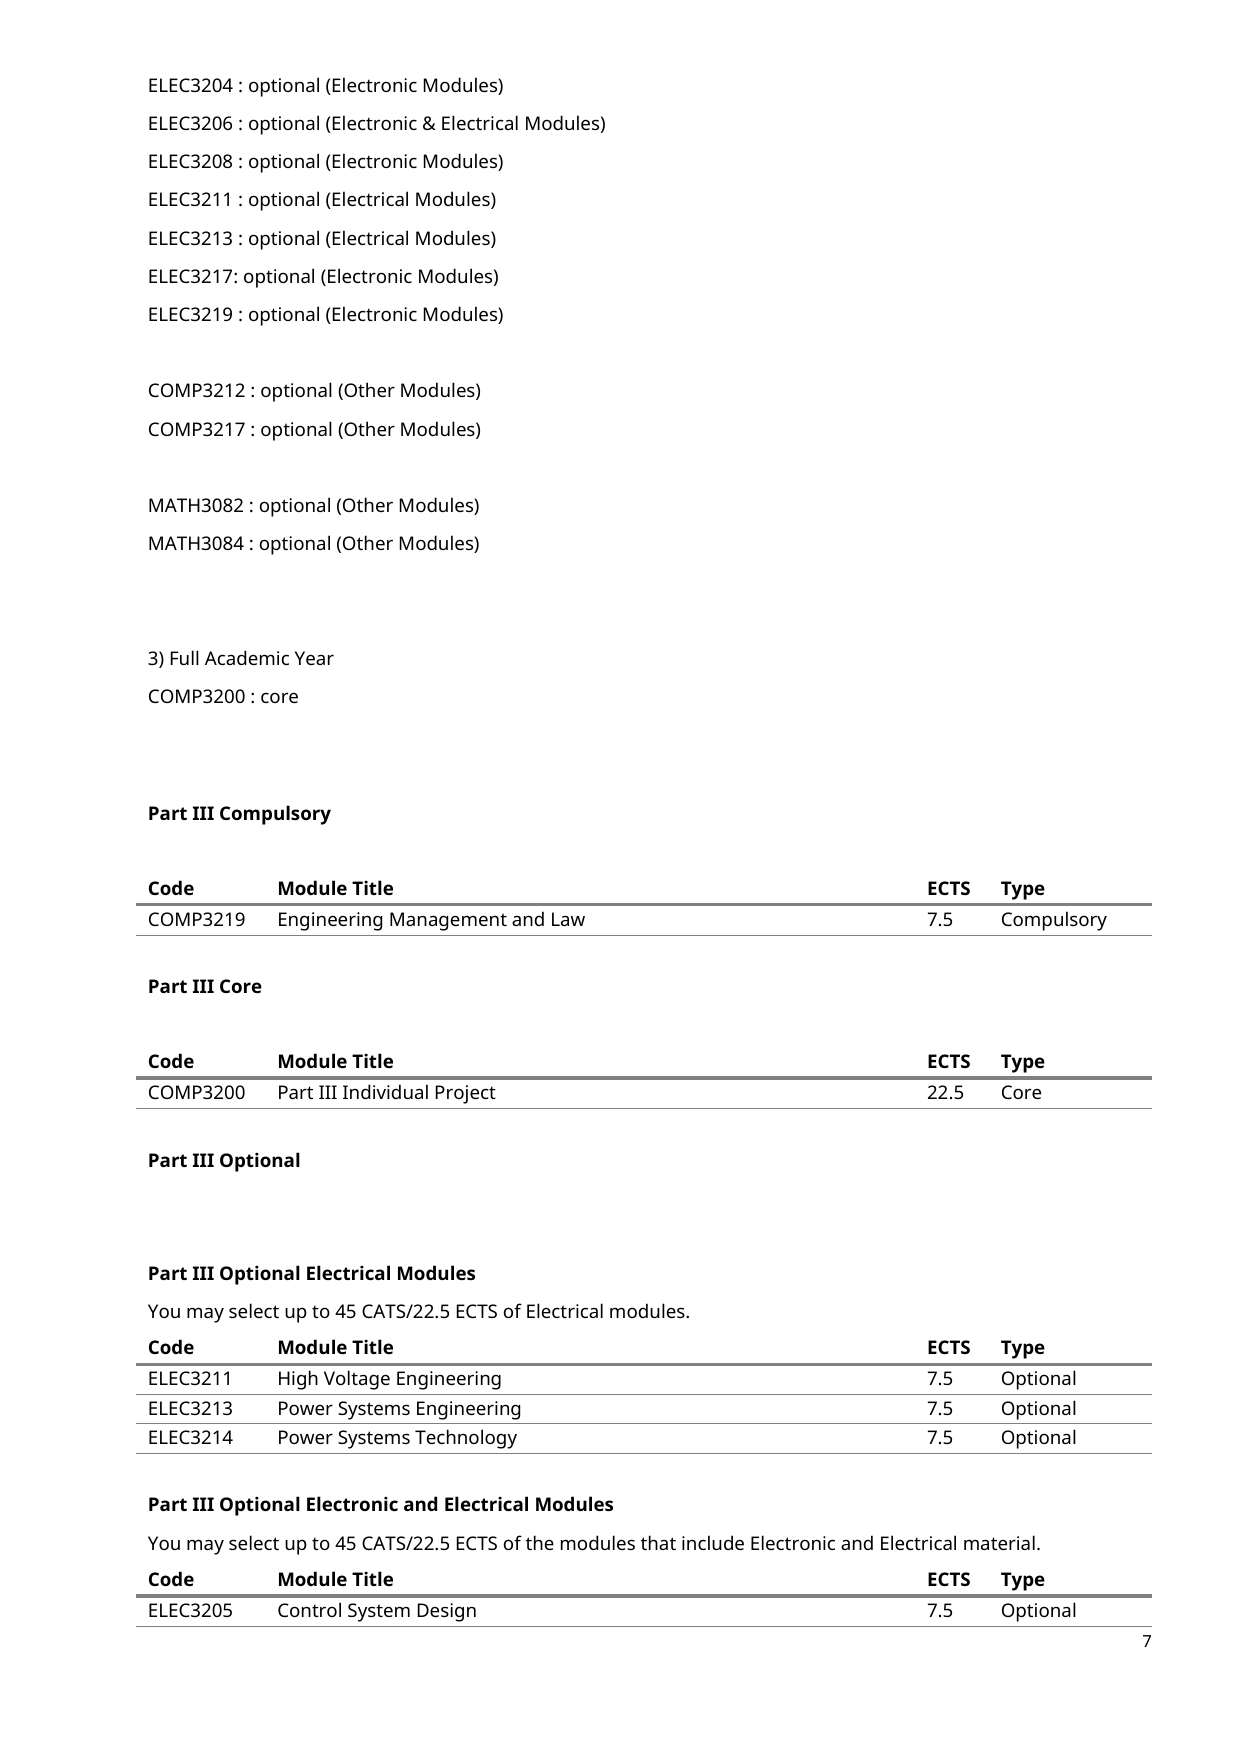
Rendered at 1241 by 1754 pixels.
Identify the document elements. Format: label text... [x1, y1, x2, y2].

table_cell Type [989, 1048, 1152, 1076]
table_cell Type [989, 875, 1152, 903]
table_cell Power Systems Engineering [266, 1395, 916, 1423]
table_cell ELEC3211 [136, 1366, 266, 1394]
table_cell Optional [989, 1424, 1152, 1452]
table_cell Code [136, 1566, 266, 1594]
table_cell 7.5 [916, 1395, 989, 1423]
table_cell Part III Compulsory [136, 762, 1152, 875]
table_cell Optional [989, 1366, 1152, 1394]
table_cell Module Title [266, 1334, 916, 1362]
table_cell 7.5 [916, 1424, 989, 1452]
table_cell Engineering Management and Law [266, 906, 916, 934]
table_cell Part III Optional [136, 1109, 1152, 1222]
table_cell Code [136, 875, 266, 903]
table_cell Module Title [266, 1566, 916, 1594]
table_cell ECTS [916, 1048, 989, 1076]
table_cell High Voltage Engineering [266, 1366, 916, 1394]
table_cell ELEC3204 : optional (Electronic Modules) ELEC3206 : optional (Electronic & Electrical Modules) ELEC3208 : optional (Electronic Modules) ELEC3211 : optional (Electrical Modules) ELEC3213 : optional (Electrical Modules) ELEC3217: optional (Electronic Modules) ELEC3219 : optional (Electronic Modules) COMP3212 : optional (Other Modules) COMP3217 : optional (Other Modules) MATH3082 : optional (Other Modules) MATH3084 : optional (Other Modules) 3) Full Academic Year COMP3200 : core [136, 71, 1152, 762]
table_cell ECTS [916, 1566, 989, 1594]
table_cell Part III Optional Electrical Modules You may select up to 45 CATS/22.5 ECTS of Electrical modules. [136, 1222, 1152, 1334]
table_cell Compulsory [989, 906, 1152, 934]
table_cell Control System Design [266, 1598, 916, 1626]
table_cell Module Title [266, 875, 916, 903]
table_cell ELEC3213 [136, 1395, 266, 1423]
table_cell ECTS [916, 1334, 989, 1362]
table_cell 7.5 [916, 1598, 989, 1626]
table_cell Code [136, 1334, 266, 1362]
table_cell 7.5 [916, 1366, 989, 1394]
table_cell Core [989, 1080, 1152, 1108]
table_cell Type [989, 1334, 1152, 1362]
table_cell 7.5 [916, 906, 989, 934]
table_cell Part III Optional Electronic and Electrical Modules You may select up to 45 CATS/22.5 ECTS of the modules that include Electronic and Electrical material. [136, 1454, 1152, 1566]
table_cell ECTS [916, 875, 989, 903]
table_cell Type [989, 1566, 1152, 1594]
table_cell Optional [989, 1598, 1152, 1626]
table_cell ELEC3205 [136, 1598, 266, 1626]
table_cell Optional [989, 1395, 1152, 1423]
table_cell ELEC3214 [136, 1424, 266, 1452]
table_cell Code [136, 1048, 266, 1076]
table_cell 22.5 [916, 1080, 989, 1108]
table_cell COMP3200 [136, 1080, 266, 1108]
table_cell COMP3219 [136, 906, 266, 934]
table_cell Module Title [266, 1048, 916, 1076]
table_cell Power Systems Technology [266, 1424, 916, 1452]
table_cell Part III Individual Project [266, 1080, 916, 1108]
table_cell Part III Core [136, 936, 1152, 1048]
